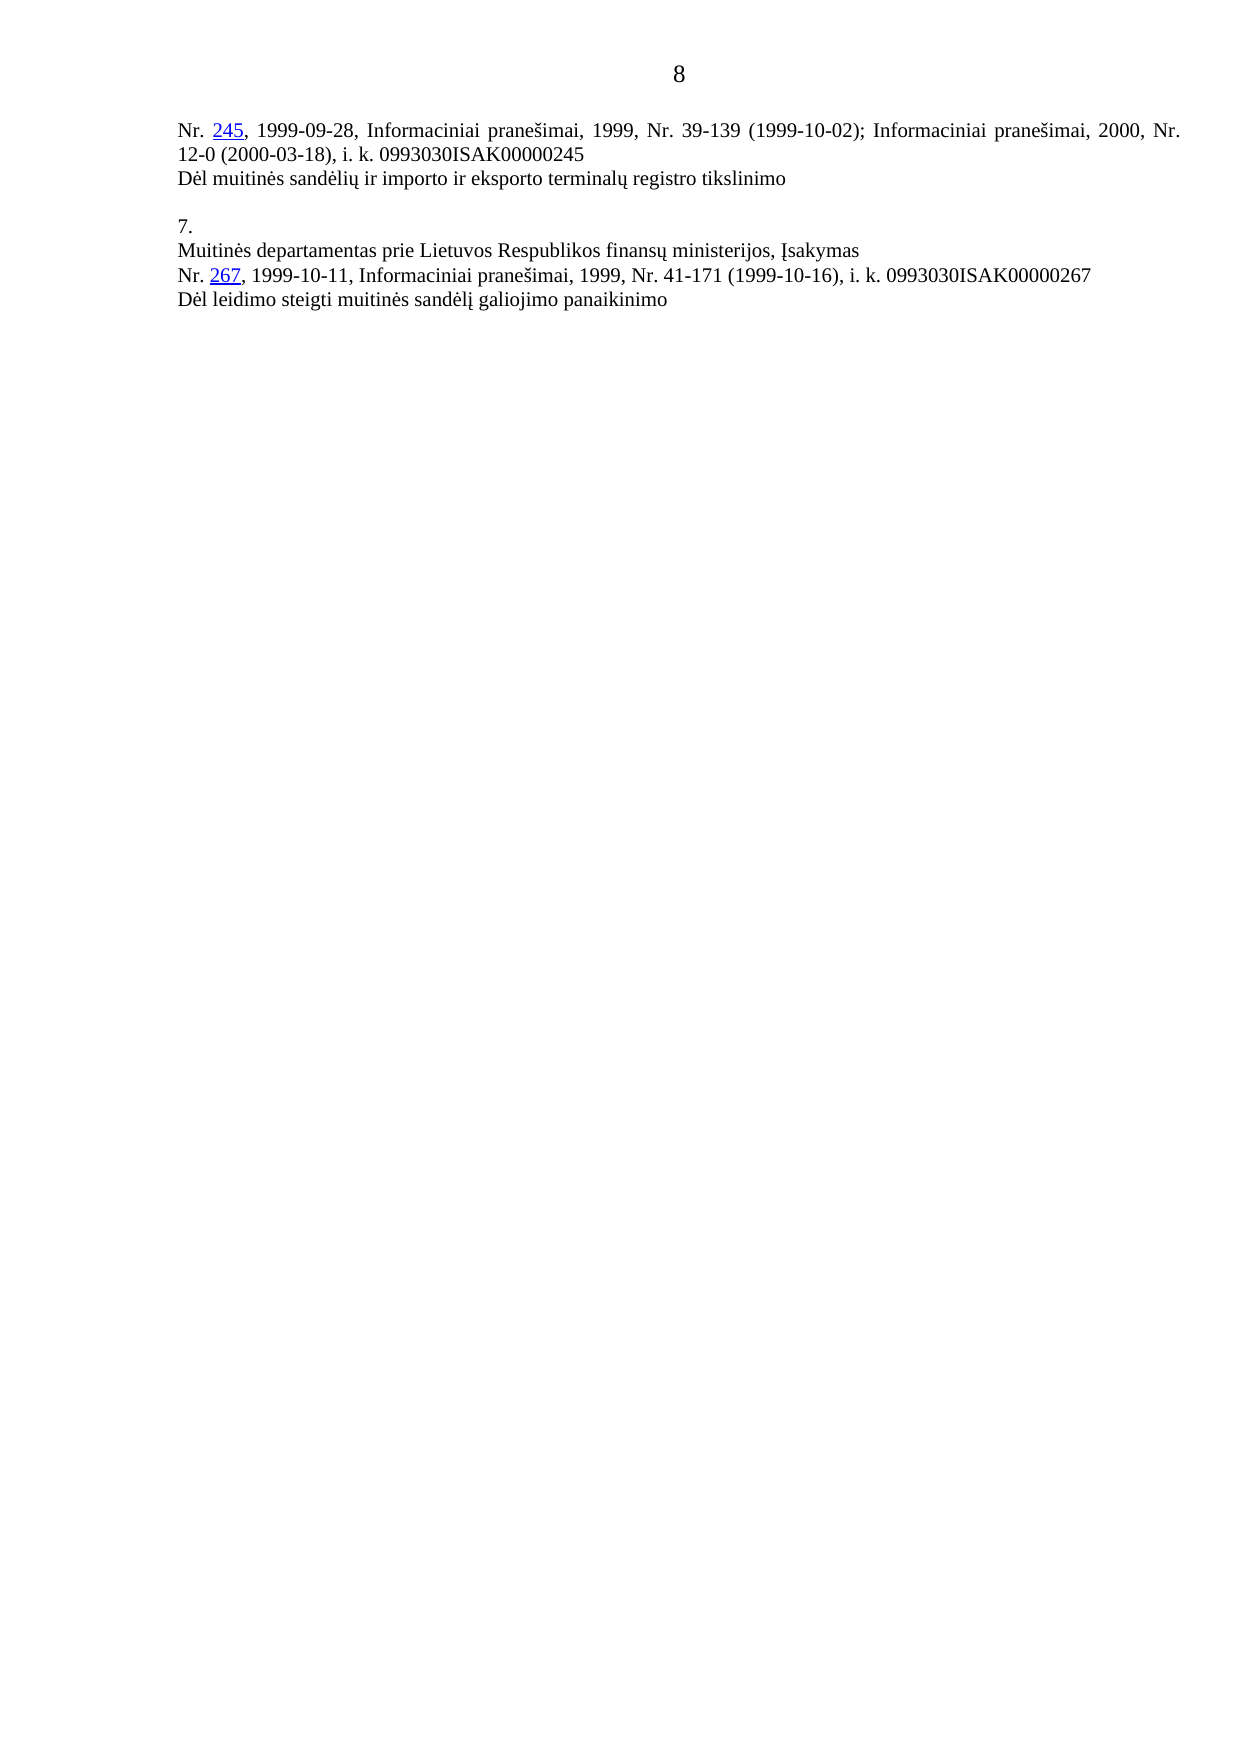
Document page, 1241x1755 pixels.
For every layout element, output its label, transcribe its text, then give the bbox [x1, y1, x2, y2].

text Nr. 267, 1999-10-11, Informaciniai pranešimai, 1999, Nr. 41-171 (1999-10-16), i. k. 0993030ISAK00000267 [177, 262, 1181, 287]
text Nr. 245, 1999-09-28, Informaciniai pranešimai, 1999, Nr. 39-139 (1999-10-02); Informaciniai pranešimai, 2000, Nr. 12-0 (2000-03-18), i. k. 0993030ISAK00000245 [177, 118, 1181, 166]
text Dėl leidimo steigti muitinės sandėlį galiojimo panaikinimo [177, 287, 1181, 311]
text 7. [177, 214, 1181, 238]
text Dėl muitinės sandėlių ir importo ir eksporto terminalų registro tikslinimo [177, 166, 1181, 190]
text Muitinės departamentas prie Lietuvos Respublikos finansų ministerijos, Įsakymas [177, 238, 1181, 262]
